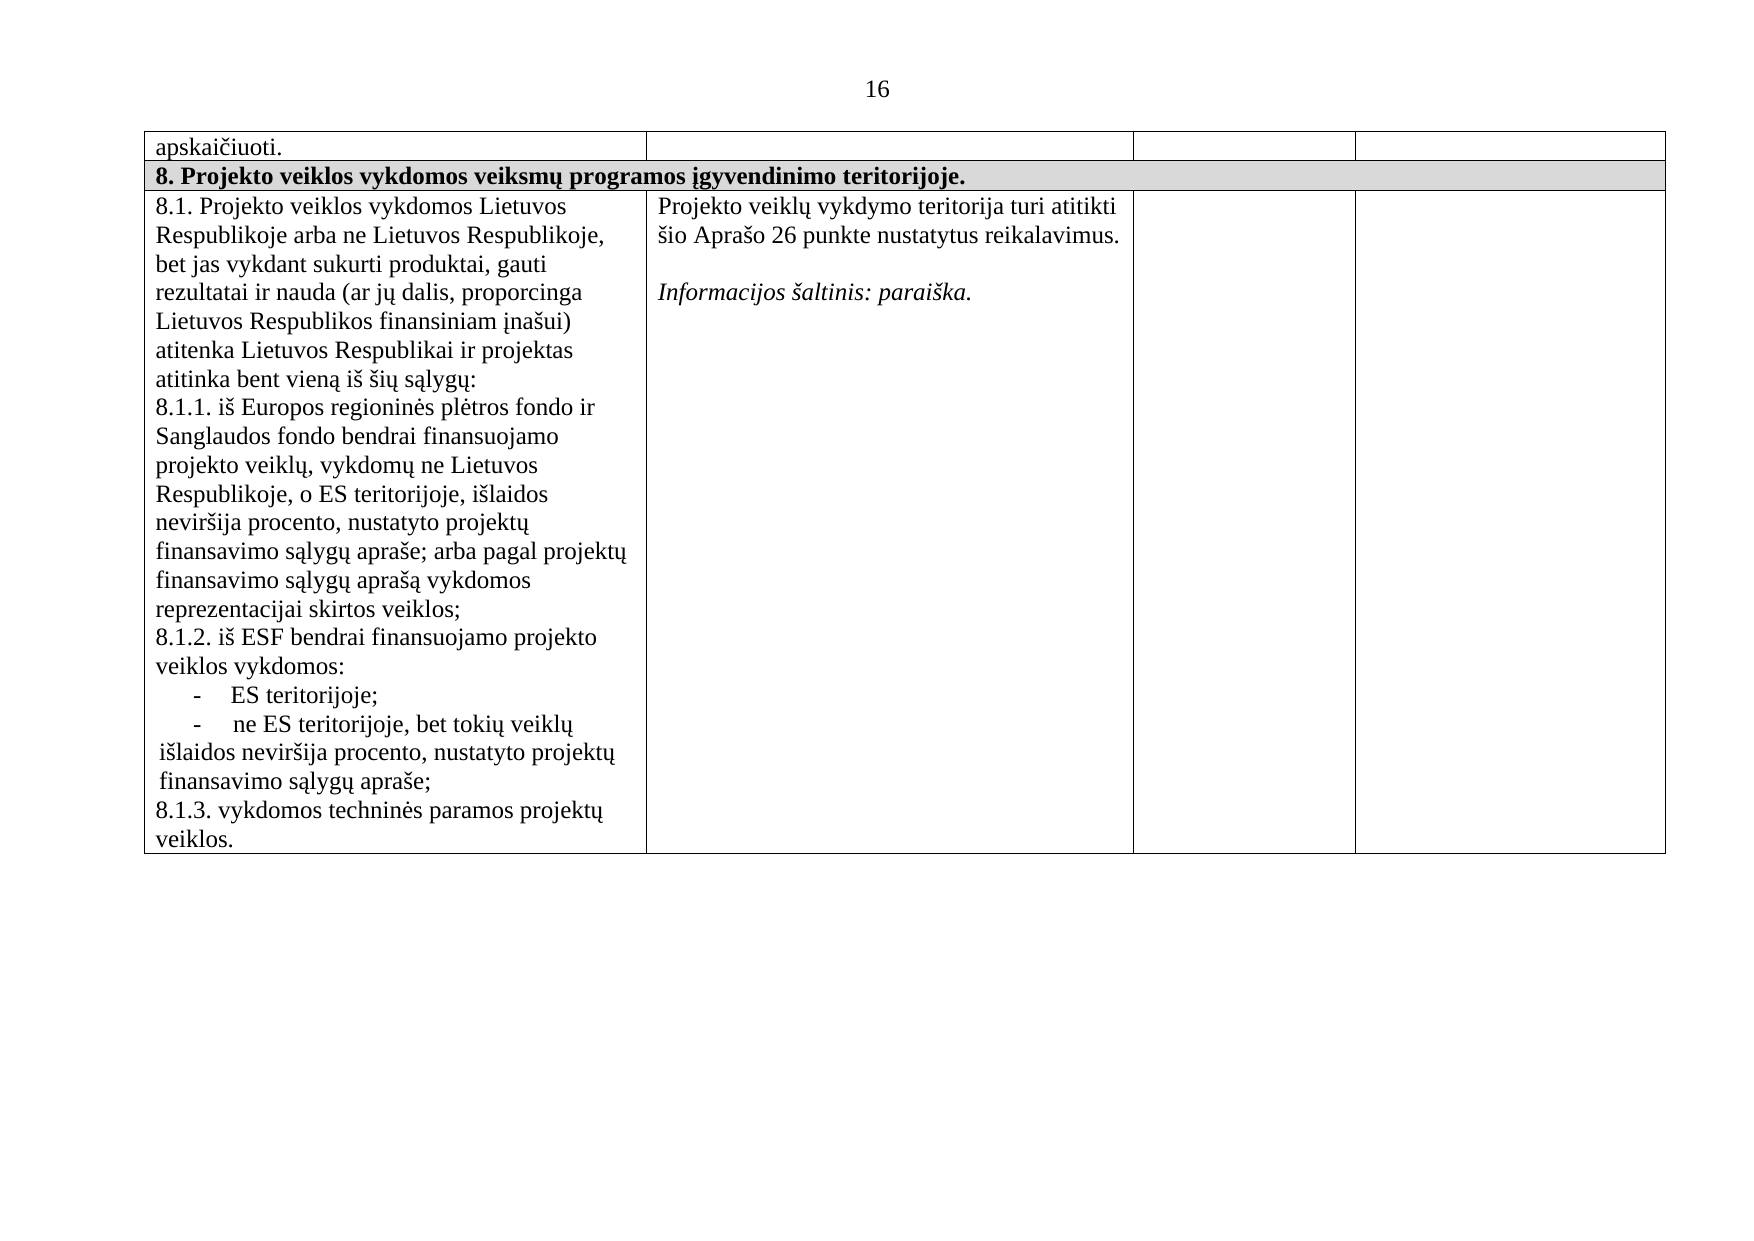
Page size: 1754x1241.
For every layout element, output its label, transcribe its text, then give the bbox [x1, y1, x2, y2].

table_cell [647, 132, 1133, 160]
table_cell Projekto veiklų vykdymo teritorija turi atitikti šio Aprašo 26 punkte nustatytus reikalavimus. Informacijos šaltinis: paraiška. [647, 191, 1133, 852]
table_cell [1134, 191, 1355, 852]
table_cell 8.1. Projekto veiklos vykdomos Lietuvos Respublikoje arba ne Lietuvos Respublikoje, bet jas vykdant sukurti produktai, gauti rezultatai ir nauda (ar jų dalis, proporcinga Lietuvos Respublikos finansiniam įnašui) atitenka Lietuvos Respublikai ir projektas atitinka bent vieną iš šių sąlygų: 8.1.1. iš Europos regioninės plėtros fondo ir Sanglaudos fondo bendrai finansuojamo projekto veiklų, vykdomų ne Lietuvos Respublikoje, o ES teritorijoje, išlaidos neviršija procento, nustatyto projektų finansavimo sąlygų apraše; arba pagal projektų finansavimo sąlygų aprašą vykdomos reprezentacijai skirtos veiklos; 8.1.2. iš ESF bendrai finansuojamo projekto veiklos vykdomos: - ES teritorijoje; - ne ES teritorijoje, bet tokių veiklų išlaidos neviršija procento, nustatyto projektų finansavimo sąlygų apraše; 8.1.3. vykdomos techninės paramos projektų veiklos. [145, 191, 646, 852]
table_cell [1356, 191, 1665, 852]
table_cell [1356, 132, 1665, 160]
table_cell 8. Projekto veiklos vykdomos veiksmų programos įgyvendinimo teritorijoje. [145, 161, 1665, 190]
table_cell apskaičiuoti. [145, 132, 646, 160]
table_cell [1134, 132, 1355, 160]
